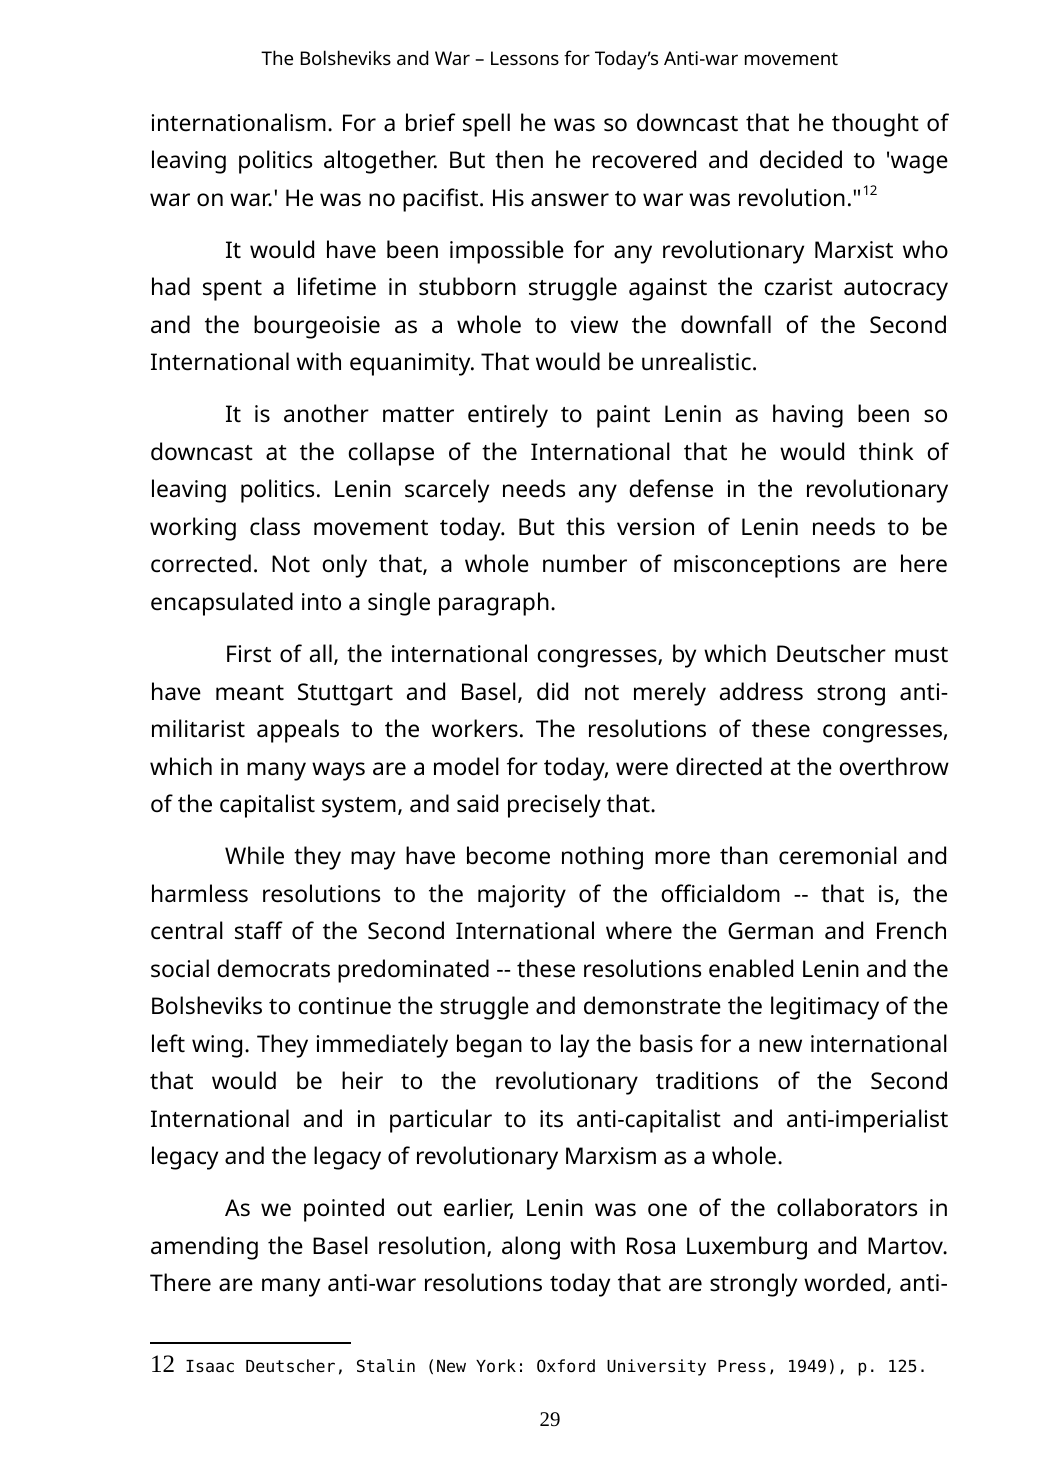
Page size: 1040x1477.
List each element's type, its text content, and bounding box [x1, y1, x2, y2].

text It would have been impossible for any revolutionary Marxist who had spent a lifetime in stubborn struggle against the czarist autocracy and the bourgeoisie as a whole to view the downfall of the Second International with equanimity. That would be unrealistic. [150, 228, 949, 378]
text internationalism. For a brief spell he was so downcast that he thought of leaving politics altogether. But then he recovered and decided to 'wage war on war.' He was no pacifist. His answer to war was revolution." [150, 101, 949, 213]
text As we pointed out earlier, Lenin was one of the collaborators in amending the Basel resolution, along with Rosa Luxemburg and Martov. There are many anti-war resolutions today that are strongly worded, anti- [150, 1186, 949, 1298]
text First of all, the international congresses, by which Deutscher must have meant Stuttgart and Basel, did not merely address strong anti-militarist appeals to the workers. The resolutions of these congresses, which in many ways are a model for today, were directed at the overthrow of the capitalist system, and said precisely that. [150, 632, 949, 819]
text It is another matter entirely to paint Lenin as having been so downcast at the collapse of the International that he would think of leaving politics. Lenin scarcely needs any defense in the revolutionary working class movement today. But this version of Lenin needs to be corrected. Not only that, a whole number of misconceptions are here encapsulated into a single paragraph. [150, 392, 949, 617]
text While they may have become nothing more than ceremonial and harmless resolutions to the majority of the officialdom -- that is, the central staff of the Second International where the German and French social democrats predominated -- these resolutions enabled Lenin and the Bolsheviks to continue the struggle and demonstrate the legitimacy of the left wing. They immediately began to lay the basis for a new international that would be heir to the revolutionary traditions of the Second International and in particular to its anti-capitalist and anti-imperialist legacy and the legacy of revolutionary Marxism as a whole. [150, 834, 949, 1171]
text Isaac Deutscher, Stalin (New York: Oxford University Press, 1949), p. 125. [150, 1349, 949, 1377]
